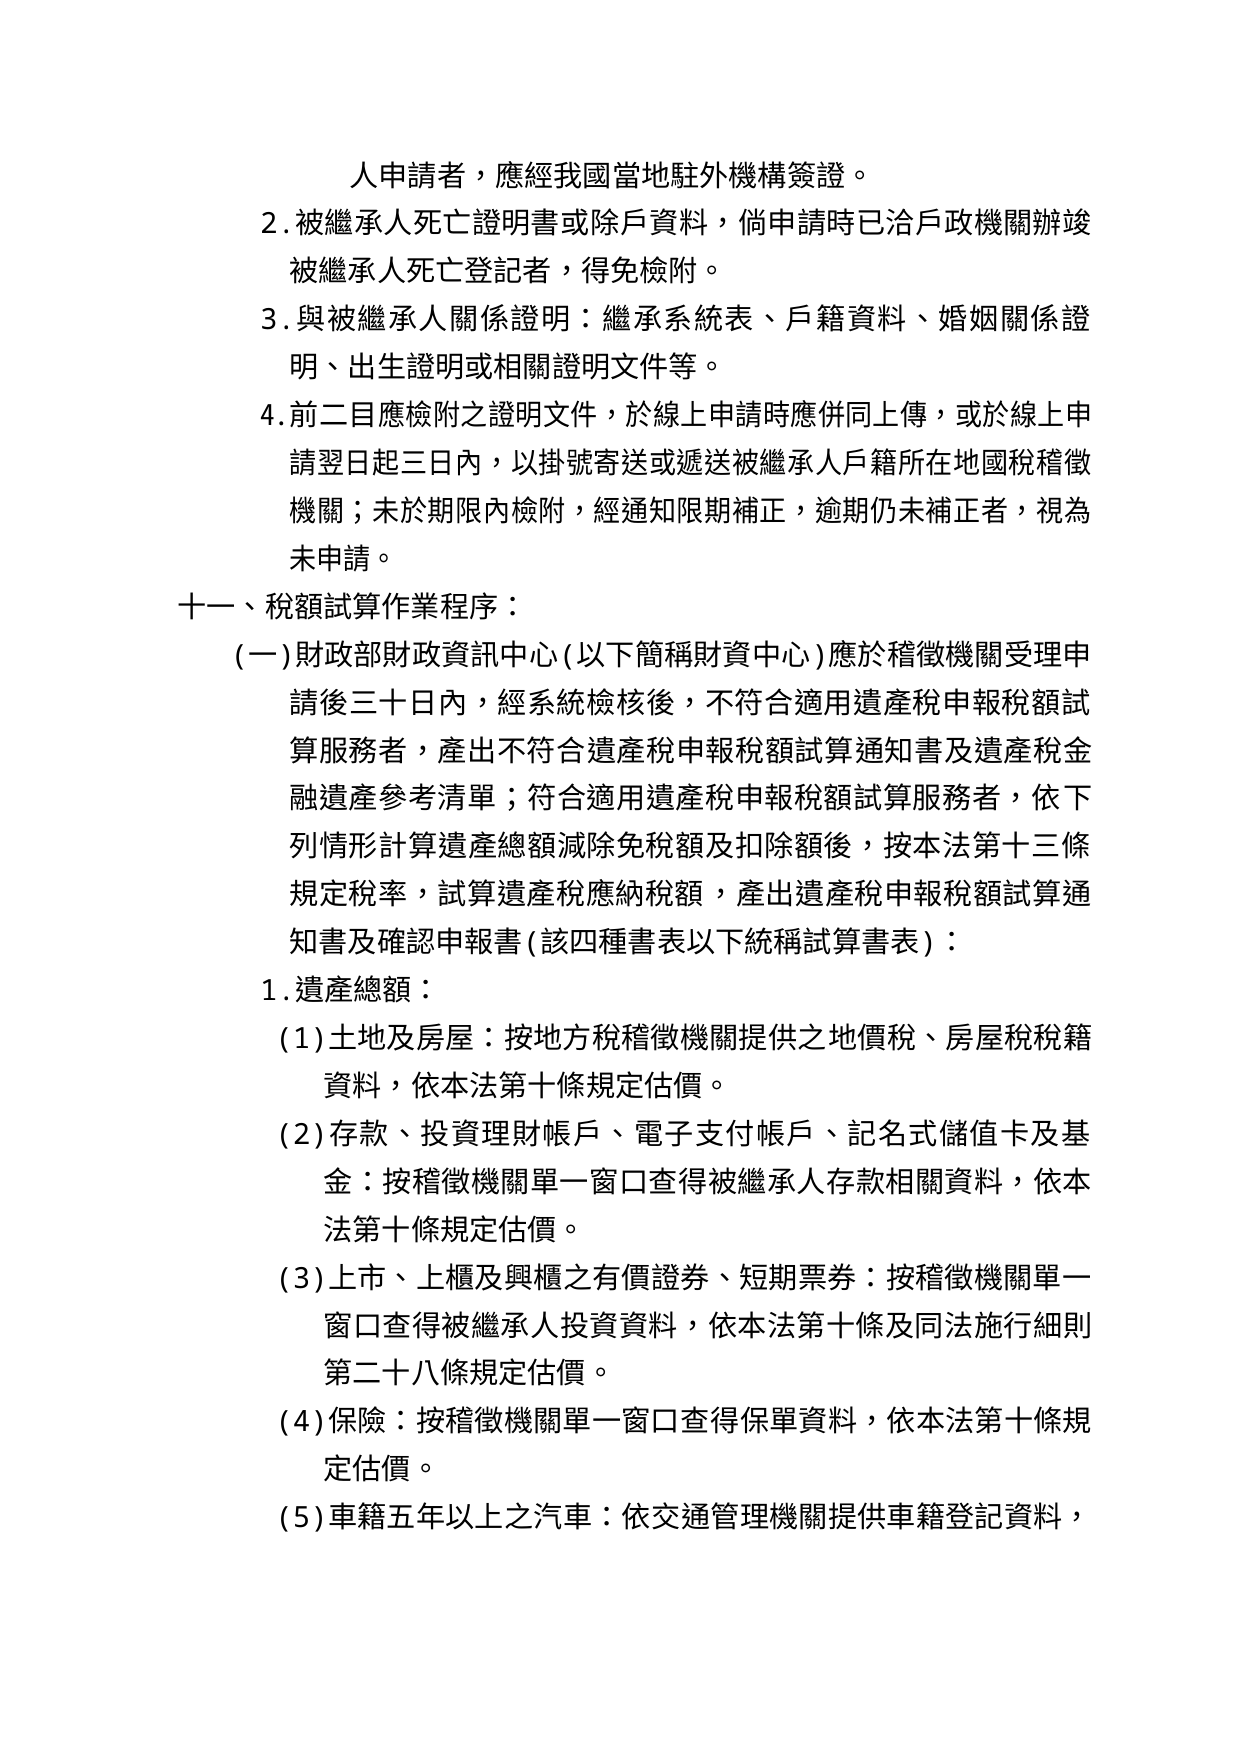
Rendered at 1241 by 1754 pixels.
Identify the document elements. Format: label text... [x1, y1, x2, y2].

text (一)財政部財政資訊中心(以下簡稱財資中心)應於稽徵機關受理申請後三十日內，經系統檢核後，不符合適用遺產稅申報稅額試算服務者，產出不符合遺產稅申報稅額試算通知書及遺產稅金融遺產參考清單；符合適用遺產稅申報稅額試算服務者，依下列情形計算遺產總額減除免稅額及扣除額後，按本法第十三條規定稅率，試算遺產稅應納稅額，產出遺產稅申報稅額試算通知書及確認申報書(該四種書表以下統稱試算書表)： [230, 627, 1093, 962]
text 人申請者，應經我國當地駐外機構簽證。 [289, 148, 1093, 196]
text 十一、稅額試算作業程序： [177, 579, 1093, 627]
text 1.遺產總額： [260, 962, 1093, 1010]
text 2.被繼承人死亡證明書或除戶資料，倘申請時已洽戶政機關辦竣被繼承人死亡登記者，得免檢附。 [260, 196, 1093, 291]
text (5)車籍五年以上之汽車：依交通管理機關提供車籍登記資料， [275, 1489, 1093, 1537]
text 3.與被繼承人關係證明：繼承系統表、戶籍資料、婚姻關係證明、出生證明或相關證明文件等。 [260, 291, 1093, 387]
text 4.前二目應檢附之證明文件，於線上申請時應併同上傳，或於線上申請翌日起三日內，以掛號寄送或遞送被繼承人戶籍所在地國稅稽徵機關；未於期限內檢附，經通知限期補正，逾期仍未補正者，視為未申請。 [260, 387, 1093, 579]
text (4)保險：按稽徵機關單一窗口查得保單資料，依本法第十條規定估價。 [275, 1393, 1093, 1489]
text (2)存款、投資理財帳戶、電子支付帳戶、記名式儲值卡及基金：按稽徵機關單一窗口查得被繼承人存款相關資料，依本法第十條規定估價。 [275, 1106, 1093, 1250]
text (1)土地及房屋：按地方稅稽徵機關提供之地價稅、房屋稅稅籍資料，依本法第十條規定估價。 [275, 1010, 1093, 1106]
text (3)上市、上櫃及興櫃之有價證券、短期票券：按稽徵機關單一窗口查得被繼承人投資資料，依本法第十條及同法施行細則第二十八條規定估價。 [275, 1250, 1093, 1393]
